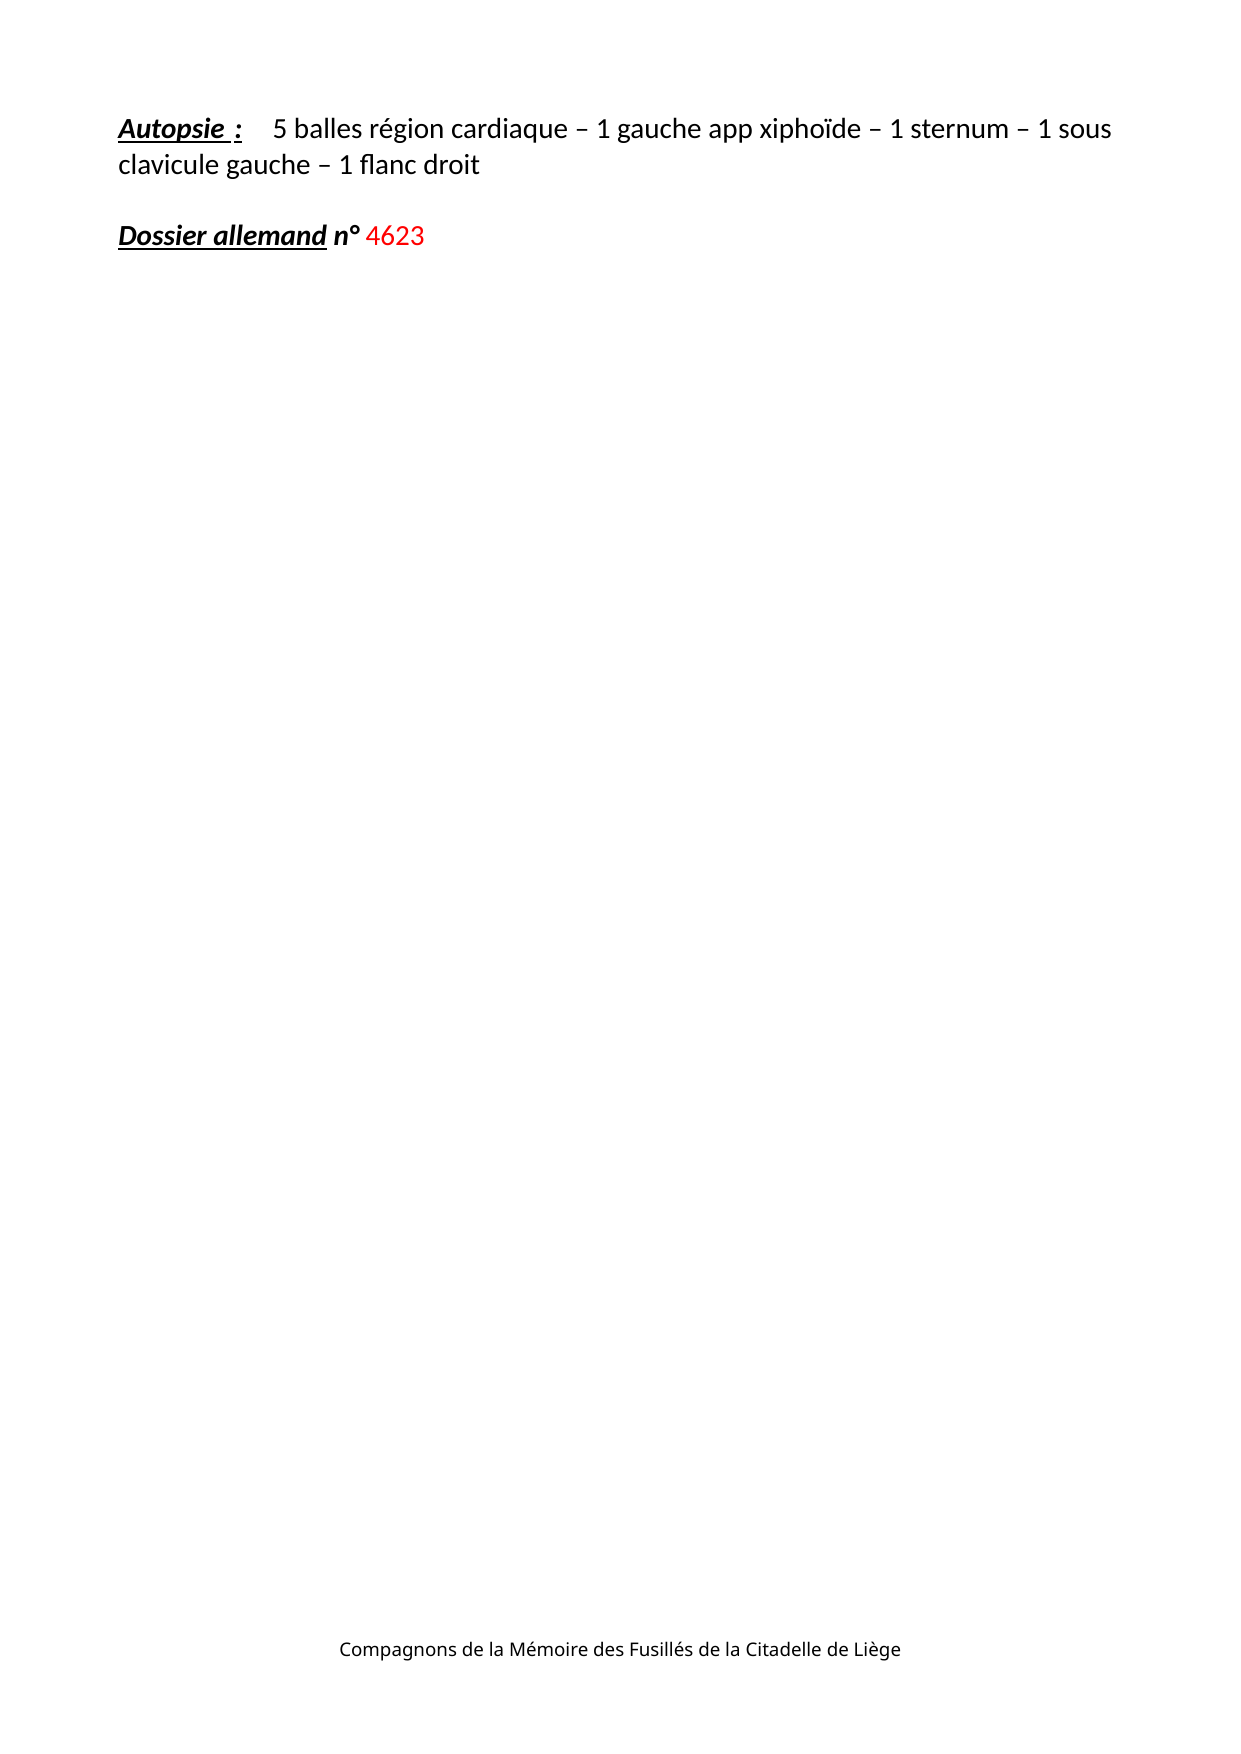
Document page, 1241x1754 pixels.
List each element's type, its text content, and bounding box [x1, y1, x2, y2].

text Autopsie : 5 balles région cardiaque – 1 gauche app xiphoïde – 1 sternum – 1 sous clavicule gauche – 1 flanc droit [118, 111, 1122, 182]
text Dossier allemand n° 4623 [118, 217, 1122, 253]
